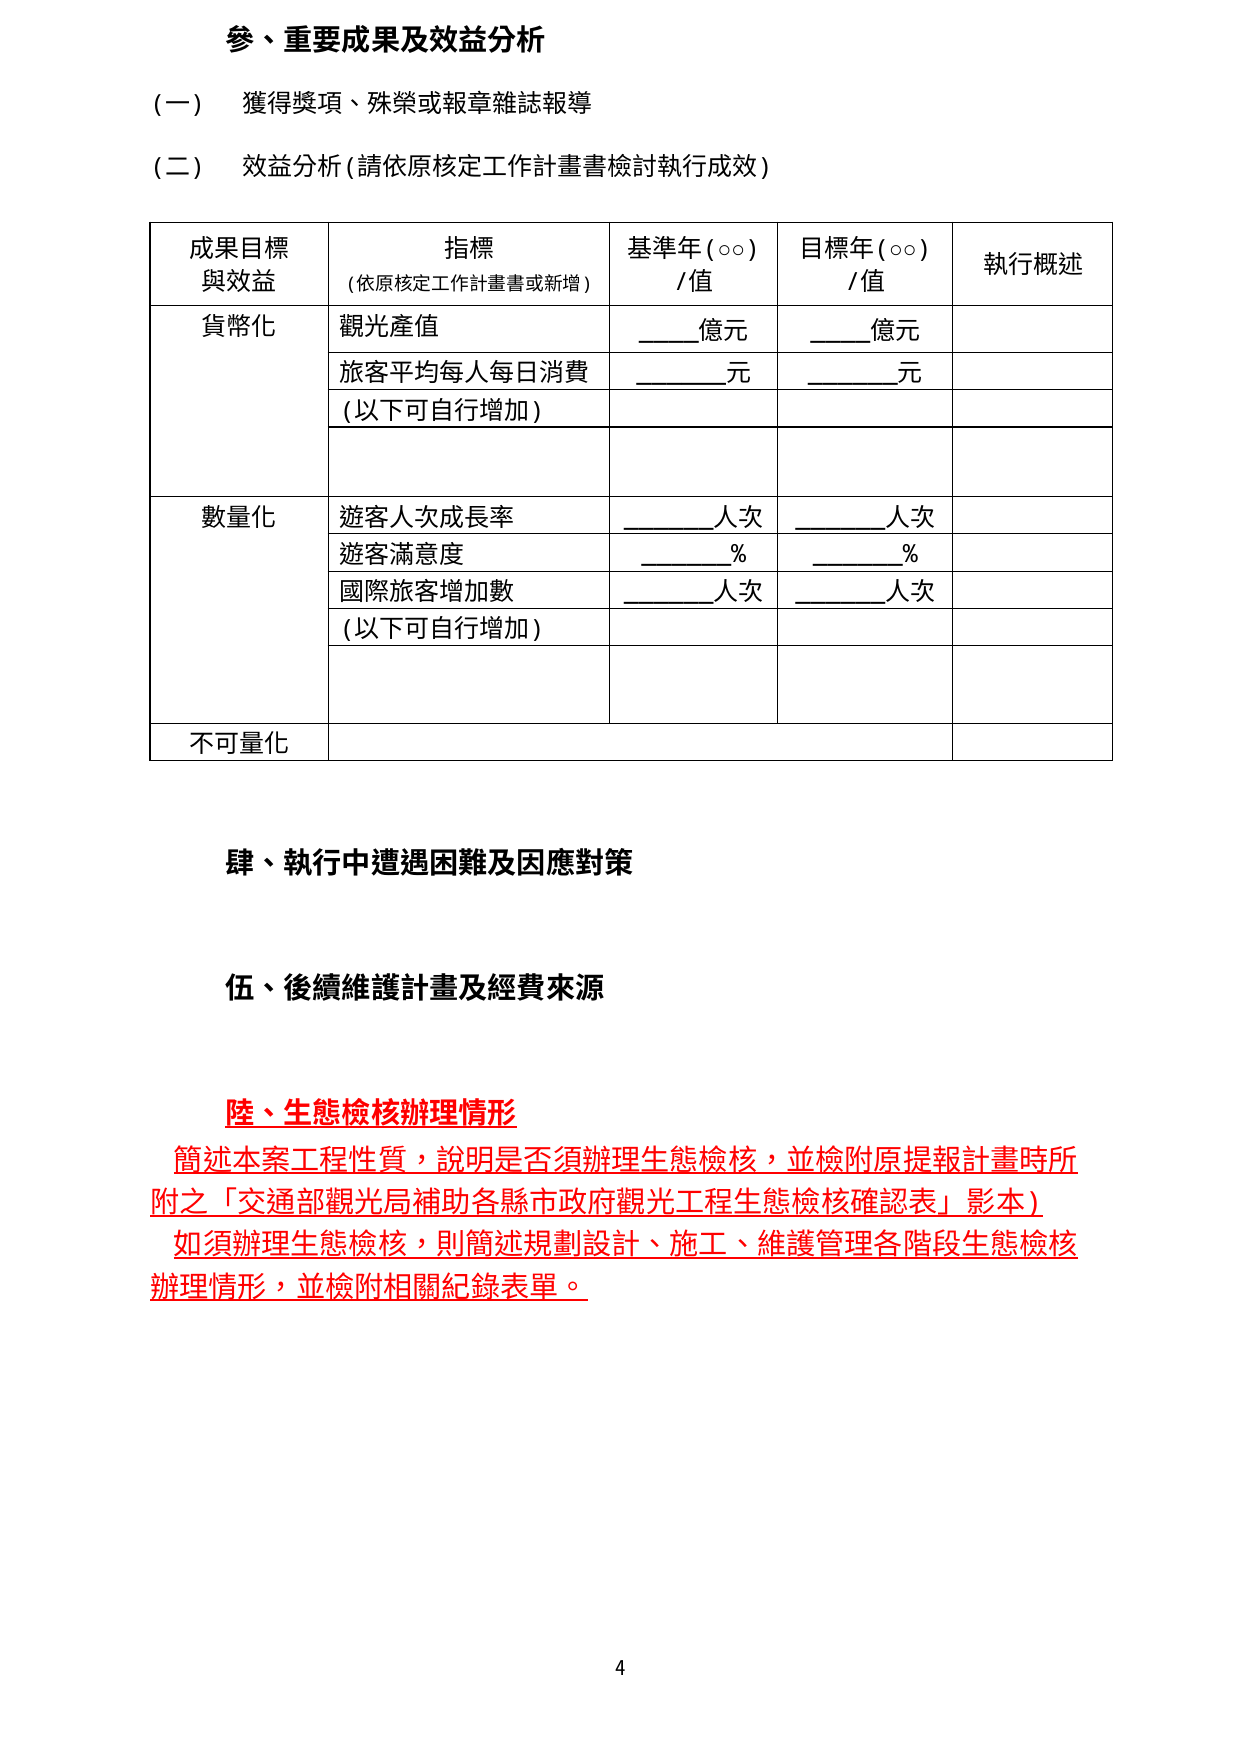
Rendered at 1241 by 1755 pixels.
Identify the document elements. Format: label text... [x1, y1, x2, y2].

table_cell [953, 390, 1112, 426]
table_cell [329, 646, 609, 723]
table_cell [778, 646, 952, 723]
table_cell [953, 646, 1112, 723]
table_cell 國際旅客增加數 [329, 572, 609, 608]
table_cell [610, 390, 777, 426]
table_cell ______元 [778, 353, 952, 389]
table_header 執行概述 [953, 223, 1112, 305]
table_cell ______人次 [778, 497, 952, 533]
table_cell ______人次 [778, 572, 952, 608]
list 伍、後續維護計畫及經費來源 [150, 949, 1090, 1011]
table_cell ______% [778, 534, 952, 571]
table_cell [953, 428, 1112, 496]
table_cell 不可量化 [151, 724, 328, 760]
table_cell [953, 724, 1112, 760]
table_cell [953, 572, 1112, 608]
table_cell [953, 306, 1112, 352]
table_cell ____億元 [778, 306, 952, 352]
table_cell ______人次 [610, 497, 777, 533]
table_cell 遊客人次成長率 [329, 497, 609, 533]
table_header 基準年(○○) /值 [610, 223, 777, 305]
table_cell ______% [610, 534, 777, 571]
table_cell ____億元 [610, 306, 777, 352]
table_cell [610, 428, 777, 496]
table_cell [953, 353, 1112, 389]
table_cell [778, 428, 952, 496]
table_cell 遊客滿意度 [329, 534, 609, 571]
table_cell [778, 609, 952, 645]
table_cell [778, 390, 952, 426]
list 效益分析(請依原核定工作計畫書檢討執行成效) [150, 125, 1090, 187]
table_cell [329, 724, 952, 760]
list 獲得獎項、殊榮或報章雜誌報導 [150, 62, 1090, 125]
table_cell [610, 646, 777, 723]
table_cell ______人次 [610, 572, 777, 608]
list 陸、生態檢核辦理情形 [150, 1074, 1090, 1136]
table_header 指標 (依原核定工作計畫書或新增) [329, 223, 609, 305]
table_cell 觀光產值 [329, 306, 609, 352]
list 肆、執行中遭遇困難及因應對策 [150, 824, 1090, 886]
table_header 成果目標 與效益 [151, 223, 328, 305]
table_cell [953, 534, 1112, 571]
table_cell 貨幣化 [151, 306, 328, 496]
text 如須辦理生態檢核，則簡述規劃設計、施工、維護管理各階段生態檢核辦理情形，並檢附相關紀錄表單。 [150, 1221, 1090, 1305]
table_cell [953, 497, 1112, 533]
table_header 目標年(○○) /值 [778, 223, 952, 305]
table_cell ______元 [610, 353, 777, 389]
table_cell (以下可自行增加) [329, 390, 609, 426]
table_cell [610, 609, 777, 645]
table_cell 旅客平均每人每日消費 [329, 353, 609, 389]
table_cell 數量化 [151, 497, 328, 723]
table_cell [329, 428, 609, 496]
table_cell [953, 609, 1112, 645]
table_cell (以下可自行增加) [329, 609, 609, 645]
list 參、重要成果及效益分析 [150, 0, 1090, 62]
text 簡述本案工程性質，說明是否須辦理生態檢核，並檢附原提報計畫時所附之「交通部觀光局補助各縣市政府觀光工程生態檢核確認表」影本) [150, 1136, 1090, 1221]
